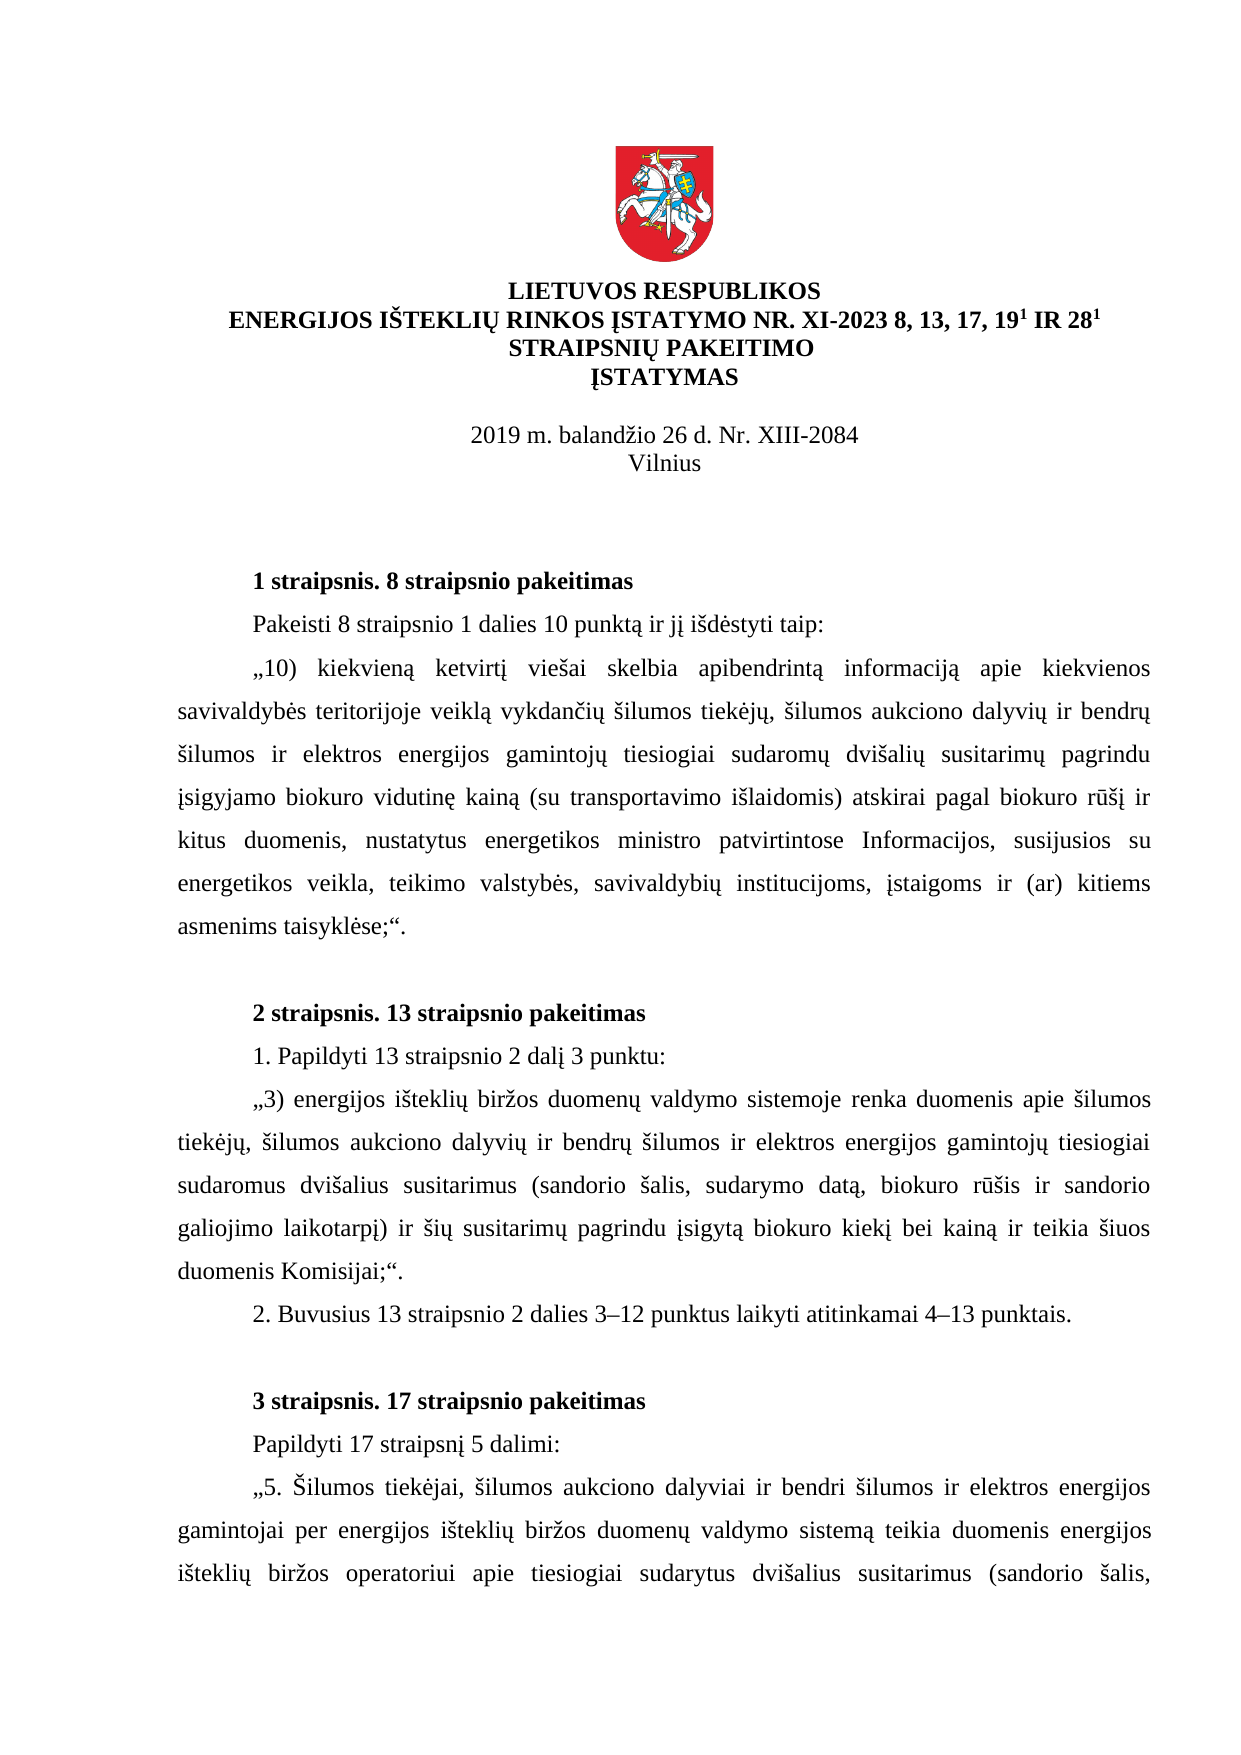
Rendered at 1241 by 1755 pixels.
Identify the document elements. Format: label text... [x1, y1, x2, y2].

text 2. Buvusius 13 straipsnio 2 dalies 3–12 punktus laikyti atitinkamai 4–13 punktais. [177, 1299, 1152, 1328]
text 1. Papildyti 13 straipsnio 2 dalį 3 punktu: [177, 1041, 1152, 1069]
text Pakeisti 8 straipsnio 1 dalies 10 punktą ir jį išdėstyti taip: [177, 609, 1152, 638]
text 1 straipsnis. 8 straipsnio pakeitimas [177, 566, 1152, 595]
text „10) kiekvieną ketvirtį viešai skelbia apibendrintą informaciją apie kiekvienos savivaldybės teritorijoje veiklą vykdančių šilumos tiekėjų, šilumos aukciono dalyvių ir bendrų šilumos ir elektros energijos gamintojų tiesiogiai sudaromų dvišalių susitarimų pagrindu įsigyjamo biokuro vidutinę kainą (su transportavimo išlaidomis) atskirai pagal biokuro rūšį ir kitus duomenis, nustatytus energetikos ministro patvirtintose Informacijos, susijusios su energetikos veikla, teikimo valstybės, savivaldybių institucijoms, įstaigoms ir (ar) kitiems asmenims taisyklėse;“. [177, 653, 1152, 940]
text Papildyti 17 straipsnį 5 dalimi: [177, 1429, 1152, 1458]
text Vilnius [177, 448, 1152, 477]
text 2 straipsnis. 13 straipsnio pakeitimas [177, 998, 1152, 1026]
text „3) energijos išteklių biržos duomenų valdymo sistemoje renka duomenis apie šilumos tiekėjų, šilumos aukciono dalyvių ir bendrų šilumos ir elektros energijos gamintojų tiesiogiai sudaromus dvišalius susitarimus (sandorio šalis, sudarymo datą, biokuro rūšis ir sandorio galiojimo laikotarpį) ir šių susitarimų pagrindu įsigytą biokuro kiekį bei kainą ir teikia šiuos duomenis Komisijai;“. [177, 1084, 1152, 1285]
text 2019 m. balandžio 26 d. Nr. XIII-2084 [177, 420, 1152, 448]
text 3 straipsnis. 17 straipsnio pakeitimas [177, 1386, 1152, 1414]
text ĮSTATYMAS [177, 362, 1152, 391]
text „5. Šilumos tiekėjai, šilumos aukciono dalyviai ir bendri šilumos ir elektros energijos gamintojai per energijos išteklių biržos duomenų valdymo sistemą teikia duomenis energijos išteklių biržos operatoriui apie tiesiogiai sudarytus dvišalius susitarimus (sandorio šalis, [177, 1472, 1152, 1587]
text ENERGIJOS IŠTEKLIŲ RINKOS ĮSTATYMO NR. XI-2023 8, 13, 17, 191 IR 281 STRAIPSNIŲ PAKEITIMO [177, 305, 1152, 362]
text LIETUVOS RESPUBLIKOS [177, 276, 1152, 305]
